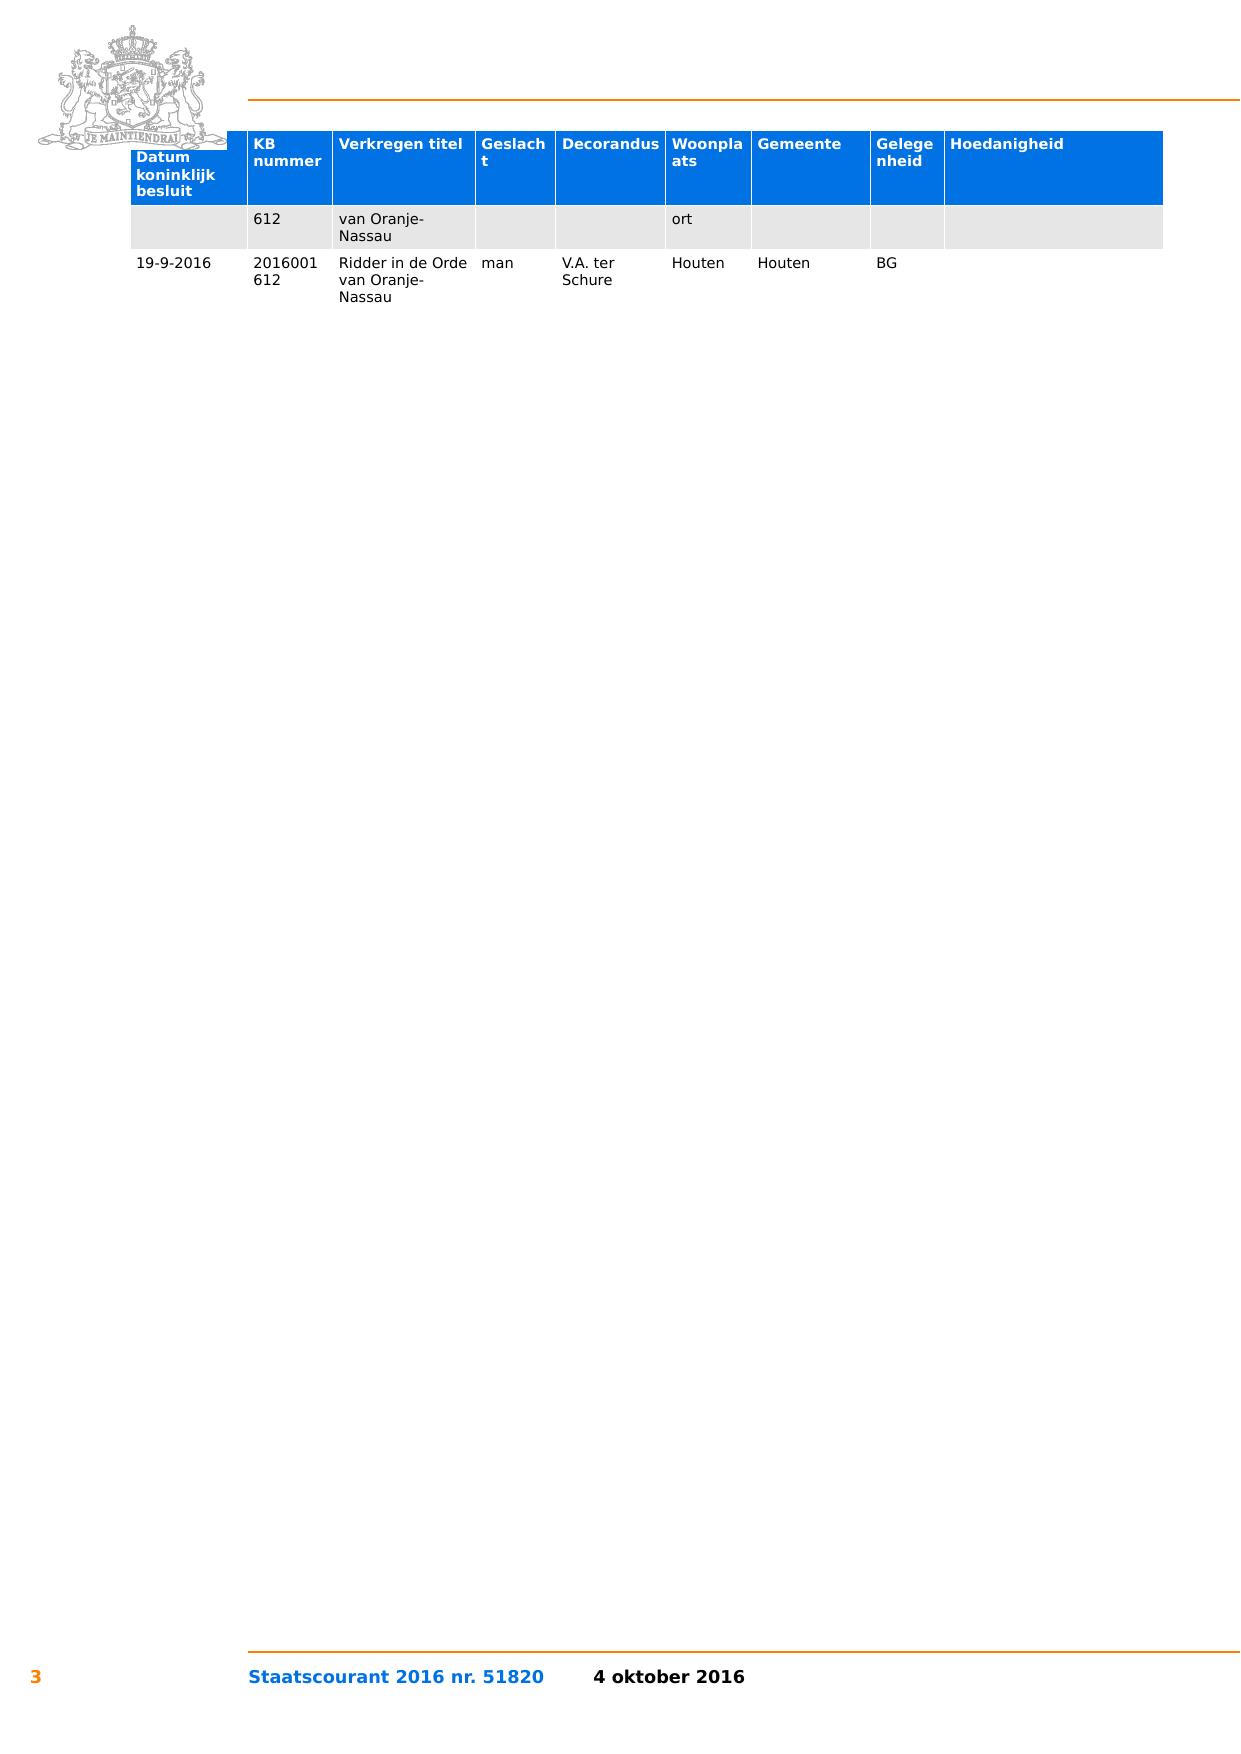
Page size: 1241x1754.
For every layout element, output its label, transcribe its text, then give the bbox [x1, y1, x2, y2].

table_header Gelegenheid [871, 131, 944, 205]
table_cell BG [871, 250, 944, 311]
table_cell Houten [666, 250, 751, 311]
table_cell 612 [248, 206, 332, 249]
table_cell 19-9-2016 [131, 250, 247, 311]
table_cell [131, 206, 247, 249]
table_cell [752, 206, 870, 249]
table_header Hoedanigheid [945, 131, 1163, 205]
picture [38, 25, 227, 150]
table_cell Ridder in de Orde van Oranje-Nassau [333, 250, 475, 311]
table_cell van Oranje-Nassau [333, 206, 475, 249]
table_cell ort [666, 206, 751, 249]
table_cell [871, 206, 944, 249]
table_cell 2016001612 [248, 250, 332, 311]
table_header Geslacht [476, 131, 555, 205]
table_cell [556, 206, 665, 249]
table_cell [476, 206, 555, 249]
table_cell Houten [752, 250, 870, 311]
table_cell [945, 250, 1163, 311]
table_header Gemeente [752, 131, 870, 205]
table_header Datum koninklijk besluit [131, 131, 247, 205]
table_header Decorandus [556, 131, 665, 205]
table_cell V.A. ter Schure [556, 250, 665, 311]
table_header KB nummer [248, 131, 332, 205]
table_header Verkregen titel [333, 131, 475, 205]
table_cell [945, 206, 1163, 249]
table_cell man [476, 250, 555, 311]
table_header Woonplaats [666, 131, 751, 205]
